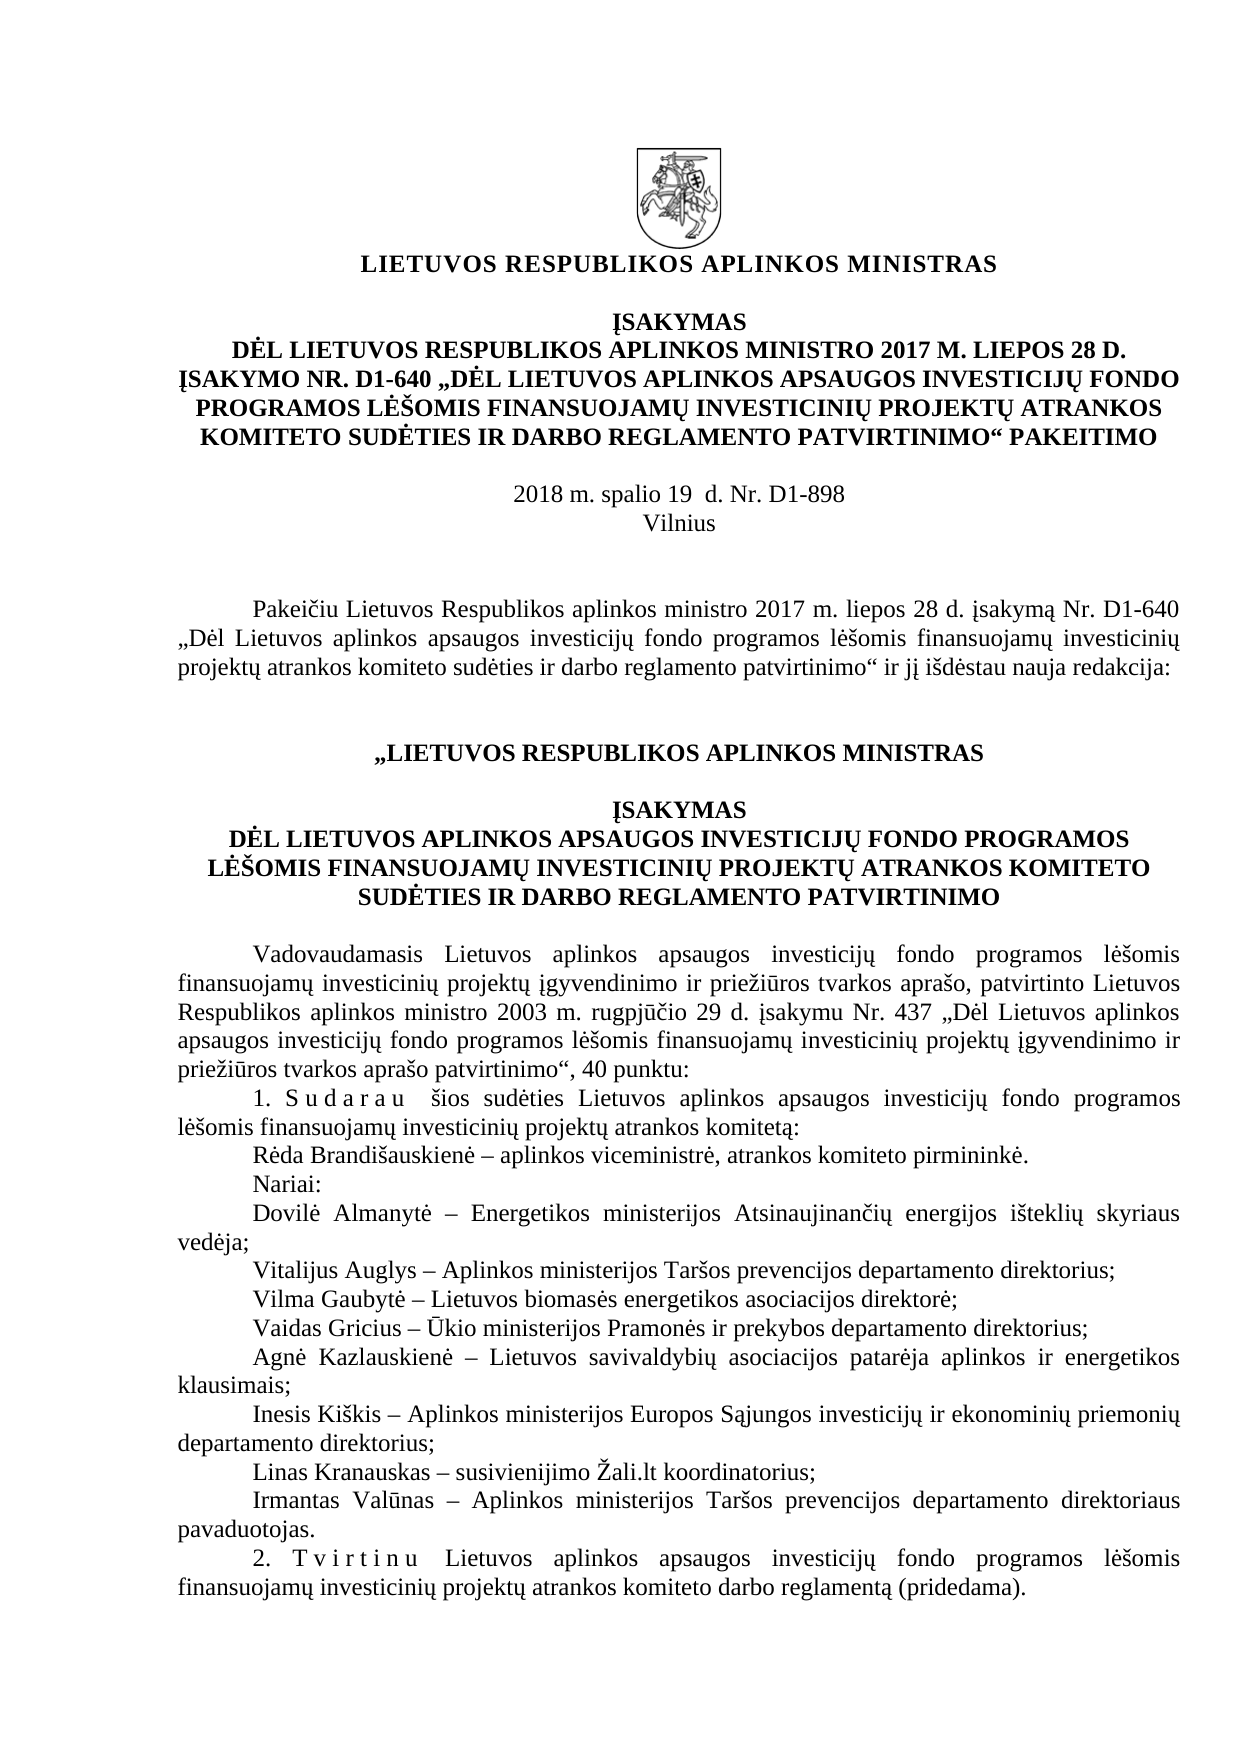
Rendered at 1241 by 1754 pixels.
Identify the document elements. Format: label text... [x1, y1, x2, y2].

text ĮSAKYMAS [177, 795, 1181, 824]
text Linas Kranauskas – susivienijimo Žali.lt koordinatorius; [177, 1457, 1181, 1485]
text Dovilė Almanytė – Energetikos ministerijos Atsinaujinančių energijos išteklių skyriaus vedėja; [177, 1198, 1181, 1255]
text „LIETUVOS RESPUBLIKOS APLINKOS MINISTRAS [177, 738, 1181, 767]
text Inesis Kiškis – Aplinkos ministerijos Europos Sąjungos investicijų ir ekonominių priemonių departamento direktorius; [177, 1399, 1181, 1457]
text Irmantas Valūnas – Aplinkos ministerijos Taršos prevencijos departamento direktoriaus pavaduotojas. [177, 1485, 1181, 1543]
text DĖL LIETUVOS RESPUBLIKOS APLINKOS MINISTRO 2017 M. LIEPOS 28 D. ĮSAKYMO NR. D1-640 „DĖL LIETUVOS APLINKOS APSAUGOS INVESTICIJŲ FONDO PROGRAMOS LĖŠOMIS FINANSUOJAMŲ INVESTICINIŲ PROJEKTŲ ATRANKOS KOMITETO SUDĖTIES IR DARBO REGLAMENTO PATVIRTINIMO“ PAKEITIMO [177, 335, 1181, 450]
text 1. Sudarau šios sudėties Lietuvos aplinkos apsaugos investicijų fondo programos lėšomis finansuojamų investicinių projektų atrankos komitetą: [177, 1083, 1181, 1140]
text ĮSAKYMAS [177, 307, 1181, 335]
text Vilma Gaubytė – Lietuvos biomasės energetikos asociacijos direktorė; [177, 1284, 1181, 1313]
text Nariai: [177, 1169, 1181, 1198]
text Vilnius [177, 508, 1181, 565]
text Vitalijus Auglys – Aplinkos ministerijos Taršos prevencijos departamento direktorius; [177, 1255, 1181, 1284]
text Pakeičiu Lietuvos Respublikos aplinkos ministro 2017 m. liepos 28 d. įsakymą Nr. D1-640 „Dėl Lietuvos aplinkos apsaugos investicijų fondo programos lėšomis finansuojamų investicinių projektų atrankos komiteto sudėties ir darbo reglamento patvirtinimo“ ir jį išdėstau nauja redakcija: [177, 594, 1181, 680]
text LIETUVOS RESPUBLIKOS APLINKOS MINISTRAS [177, 249, 1181, 278]
text Vaidas Gricius – Ūkio ministerijos Pramonės ir prekybos departamento direktorius; [177, 1313, 1181, 1342]
text Agnė Kazlauskienė – Lietuvos savivaldybių asociacijos patarėja aplinkos ir energetikos klausimais; [177, 1342, 1181, 1399]
text 2018 m. spalio 19 d. Nr. D1-898 [177, 479, 1181, 508]
text DĖL LIETUVOS APLINKOS APSAUGOS INVESTICIJŲ FONDO PROGRAMOS LĖŠOMIS FINANSUOJAMŲ INVESTICINIŲ PROJEKTŲ ATRANKOS KOMITETO SUDĖTIES IR DARBO REGLAMENTO PATVIRTINIMO [177, 824, 1181, 910]
text Vadovaudamasis Lietuvos aplinkos apsaugos investicijų fondo programos lėšomis finansuojamų investicinių projektų įgyvendinimo ir priežiūros tvarkos aprašo, patvirtinto Lietuvos Respublikos aplinkos ministro 2003 m. rugpjūčio 29 d. įsakymu Nr. 437 „Dėl Lietuvos aplinkos apsaugos investicijų fondo programos lėšomis finansuojamų investicinių projektų įgyvendinimo ir priežiūros tvarkos aprašo patvirtinimo“, 40 punktu: [177, 939, 1181, 1083]
text 2. Tvirtinu Lietuvos aplinkos apsaugos investicijų fondo programos lėšomis finansuojamų investicinių projektų atrankos komiteto darbo reglamentą (pridedama). [177, 1543, 1181, 1600]
text Rėda Brandišauskienė – aplinkos viceministrė, atrankos komiteto pirmininkė. [177, 1140, 1181, 1169]
